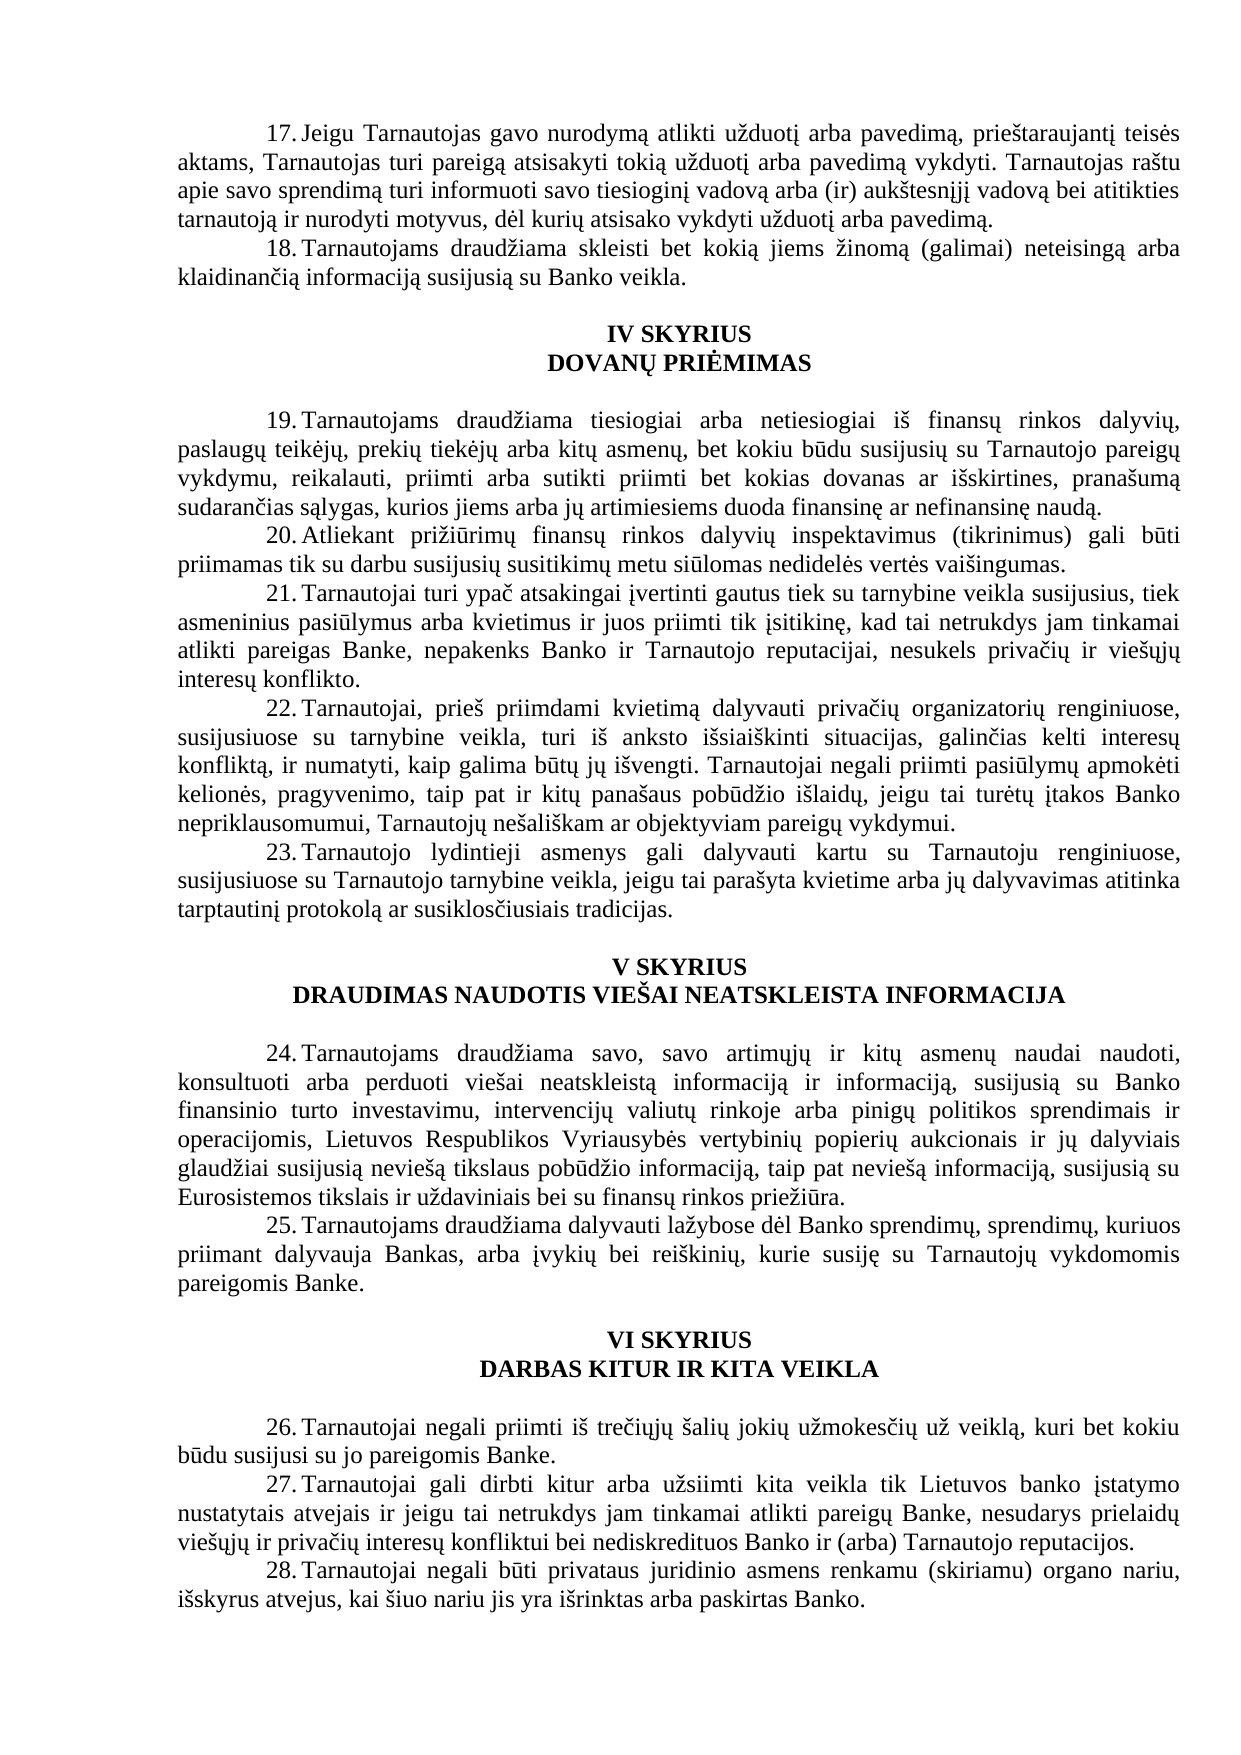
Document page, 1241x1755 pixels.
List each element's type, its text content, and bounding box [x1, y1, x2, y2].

text VI SKYRIUS [177, 1326, 1181, 1354]
text 28. Tarnautojai negali būti privataus juridinio asmens renkamu (skiriamu) organo nariu, išskyrus atvejus, kai šiuo nariu jis yra išrinktas arba paskirtas Banko. [177, 1556, 1181, 1613]
text V SKYRIUS [177, 952, 1181, 981]
text 25. Tarnautojams draudžiama dalyvauti lažybose dėl Banko sprendimų, sprendimų, kuriuos priimant dalyvauja Bankas, arba įvykių bei reiškinių, kurie susiję su Tarnautojų vykdomomis pareigomis Banke. [177, 1211, 1181, 1297]
text DARBAS KITUR IR KITA VEIKLA [177, 1354, 1181, 1383]
text 19. Tarnautojams draudžiama tiesiogiai arba netiesiogiai iš finansų rinkos dalyvių, paslaugų teikėjų, prekių tiekėjų arba kitų asmenų, bet kokiu būdu susijusių su Tarnautojo pareigų vykdymu, reikalauti, priimti arba sutikti priimti bet kokias dovanas ar išskirtines, pranašumą sudarančias sąlygas, kurios jiems arba jų artimiesiems duoda finansinę ar nefinansinę naudą. [177, 406, 1181, 521]
text 26. Tarnautojai negali priimti iš trečiųjų šalių jokių užmokesčių už veiklą, kuri bet kokiu būdu susijusi su jo pareigomis Banke. [177, 1412, 1181, 1469]
text 22. Tarnautojai, prieš priimdami kvietimą dalyvauti privačių organizatorių renginiuose, susijusiuose su tarnybine veikla, turi iš anksto išsiaiškinti situacijas, galinčias kelti interesų konfliktą, ir numatyti, kaip galima būtų jų išvengti. Tarnautojai negali priimti pasiūlymų apmokėti kelionės, pragyvenimo, taip pat ir kitų panašaus pobūdžio išlaidų, jeigu tai turėtų įtakos Banko nepriklausomumui, Tarnautojų nešališkam ar objektyviam pareigų vykdymui. [177, 693, 1181, 837]
text 21. Tarnautojai turi ypač atsakingai įvertinti gautus tiek su tarnybine veikla susijusius, tiek asmeninius pasiūlymus arba kvietimus ir juos priimti tik įsitikinę, kad tai netrukdys jam tinkamai atlikti pareigas Banke, nepakenks Banko ir Tarnautojo reputacijai, nesukels privačių ir viešųjų interesų konflikto. [177, 578, 1181, 693]
text 17. Jeigu Tarnautojas gavo nurodymą atlikti užduotį arba pavedimą, prieštaraujantį teisės aktams, Tarnautojas turi pareigą atsisakyti tokią užduotį arba pavedimą vykdyti. Tarnautojas raštu apie savo sprendimą turi informuoti savo tiesioginį vadovą arba (ir) aukštesnįjį vadovą bei atitikties tarnautoją ir nurodyti motyvus, dėl kurių atsisako vykdyti užduotį arba pavedimą. [177, 118, 1181, 233]
text 18. Tarnautojams draudžiama skleisti bet kokią jiems žinomą (galimai) neteisingą arba klaidinančią informaciją susijusią su Banko veikla. [177, 233, 1181, 291]
text 20. Atliekant prižiūrimų finansų rinkos dalyvių inspektavimus (tikrinimus) gali būti priimamas tik su darbu susijusių susitikimų metu siūlomas nedidelės vertės vaišingumas. [177, 521, 1181, 578]
text 23. Tarnautojo lydintieji asmenys gali dalyvauti kartu su Tarnautoju renginiuose, susijusiuose su Tarnautojo tarnybine veikla, jeigu tai parašyta kvietime arba jų dalyvavimas atitinka tarptautinį protokolą ar susiklosčiusiais tradicijas. [177, 837, 1181, 923]
text DOVANŲ PRIĖMIMAS [177, 348, 1181, 377]
text IV SKYRIUS [177, 319, 1181, 348]
text DRAUDIMAS NAUDOTIS VIEŠAI NEATSKLEISTA INFORMACIJA [177, 981, 1181, 1009]
text 24. Tarnautojams draudžiama savo, savo artimųjų ir kitų asmenų naudai naudoti, konsultuoti arba perduoti viešai neatskleistą informaciją ir informaciją, susijusią su Banko finansinio turto investavimu, intervencijų valiutų rinkoje arba pinigų politikos sprendimais ir operacijomis, Lietuvos Respublikos Vyriausybės vertybinių popierių aukcionais ir jų dalyviais glaudžiai susijusią neviešą tikslaus pobūdžio informaciją, taip pat neviešą informaciją, susijusią su Eurosistemos tikslais ir uždaviniais bei su finansų rinkos priežiūra. [177, 1038, 1181, 1211]
text 27. Tarnautojai gali dirbti kitur arba užsiimti kita veikla tik Lietuvos banko įstatymo nustatytais atvejais ir jeigu tai netrukdys jam tinkamai atlikti pareigų Banke, nesudarys prielaidų viešųjų ir privačių interesų konfliktui bei nediskredituos Banko ir (arba) Tarnautojo reputacijos. [177, 1469, 1181, 1556]
